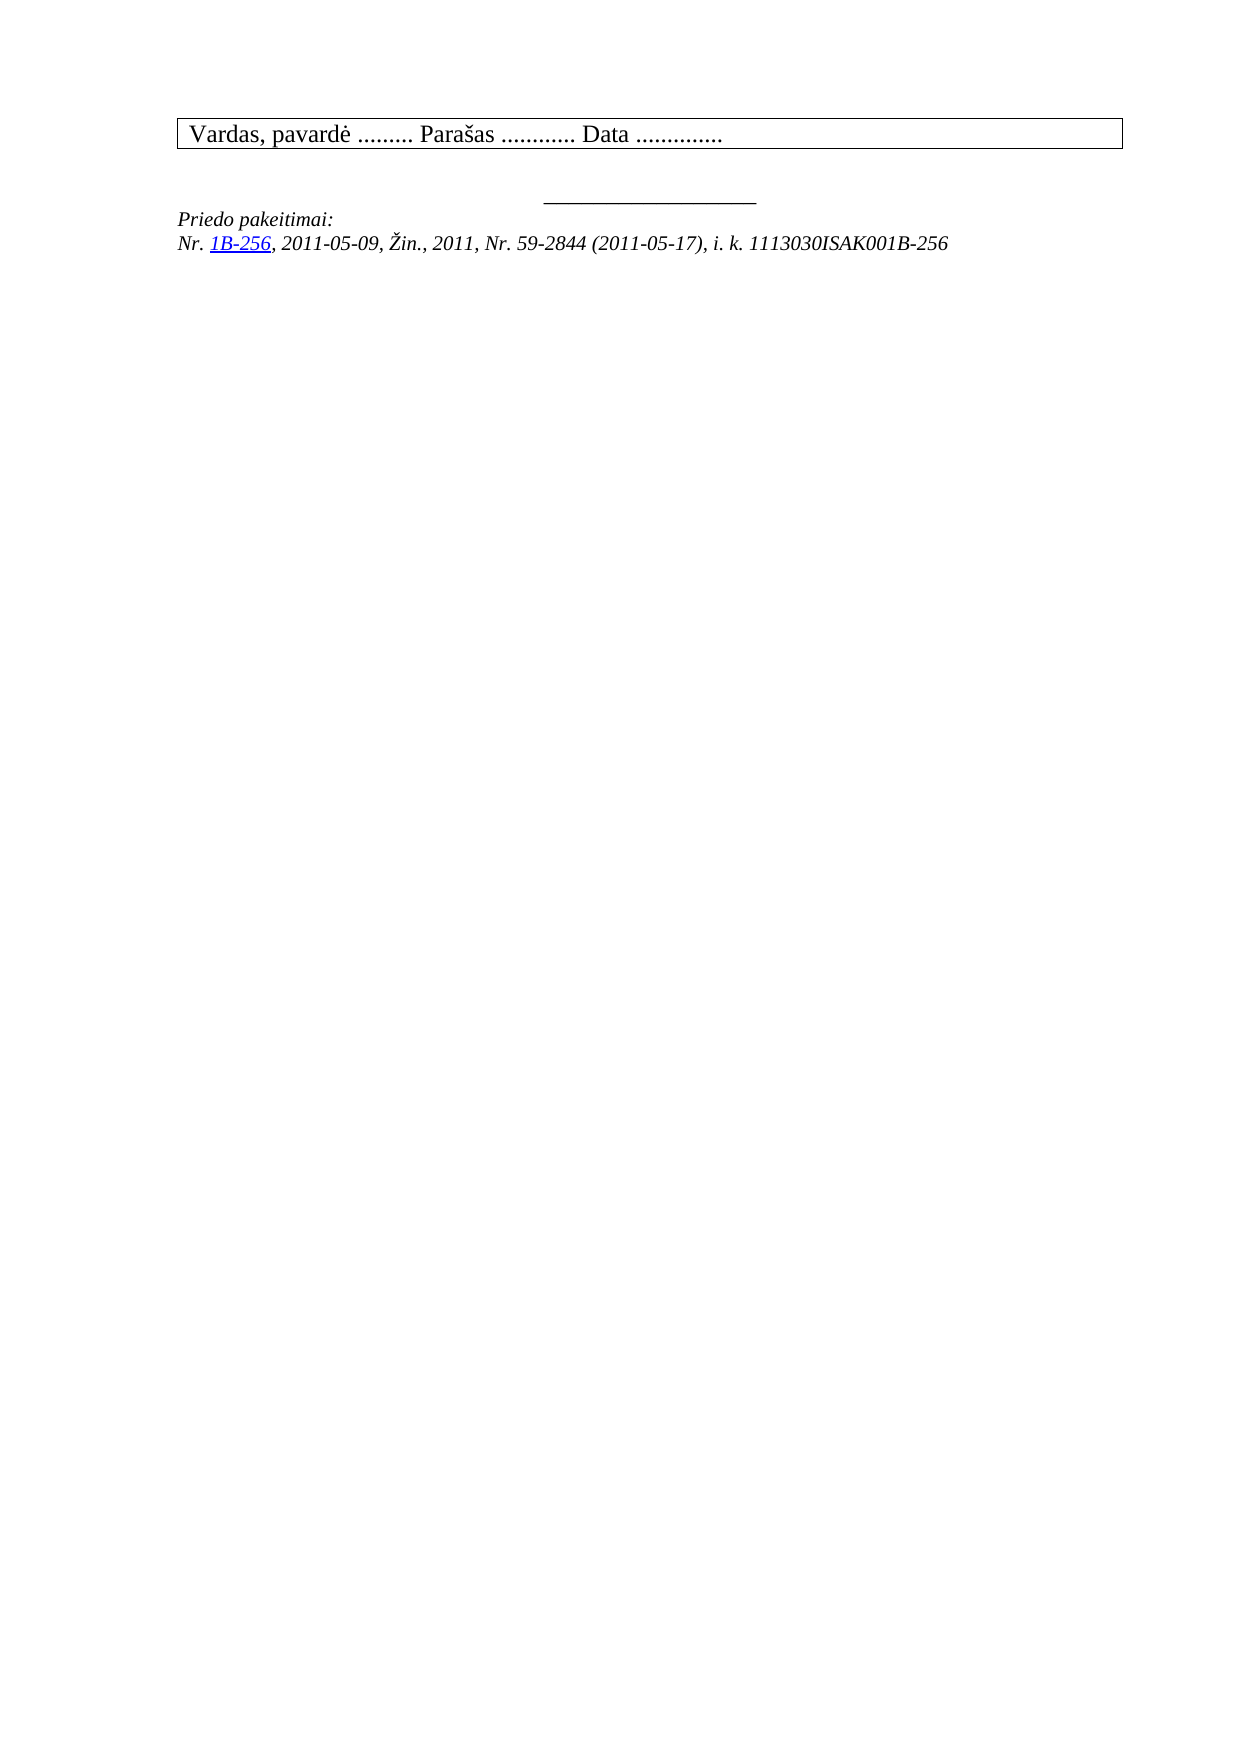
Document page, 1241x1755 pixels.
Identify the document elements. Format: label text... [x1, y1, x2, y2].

text Priedo pakeitimai: [177, 206, 1122, 231]
text Nr. 1B-256, 2011-05-09, Žin., 2011, Nr. 59-2844 (2011-05-17), i. k. 1113030ISAK001B-256 [177, 231, 1122, 254]
table_cell Vardas, pavardė ......... Parašas ............ Data .............. [178, 119, 1122, 148]
text _________________ [177, 178, 1122, 206]
